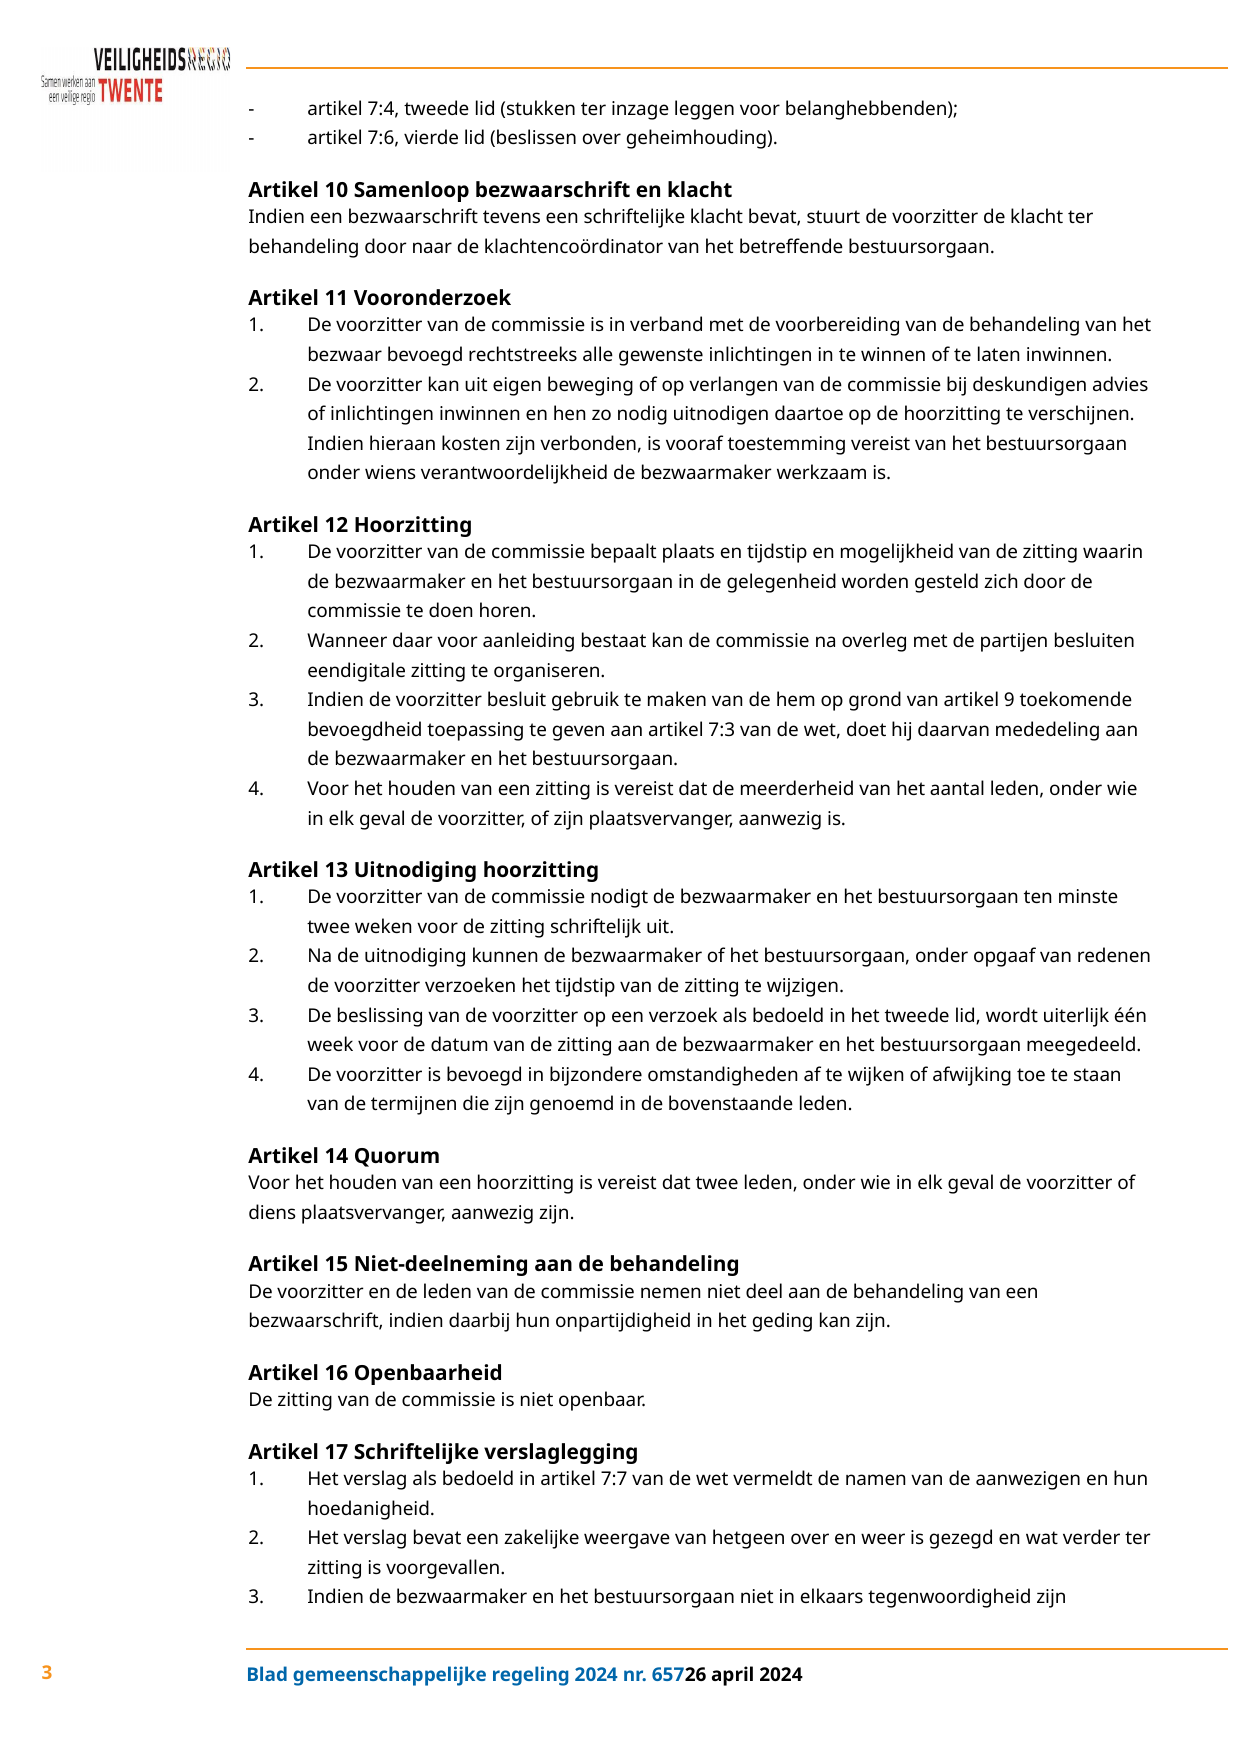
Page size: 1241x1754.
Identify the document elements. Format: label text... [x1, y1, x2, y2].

list Voor het houden van een zitting is vereist dat de meerderheid van het aantal leden, onder wie in elk geval de voorzitter, of zijn plaatsvervanger, aanwezig is. [248, 775, 1152, 830]
list De voorzitter van de commissie bepaalt plaats en tijdstip en mogelijkheid van de zitting waarin de bezwaarmaker en het bestuursorgaan in de gelegenheid worden gesteld zich door de commissie te doen horen. [248, 538, 1152, 623]
text Artikel 10 Samenloop bezwaarschrift en klacht [248, 175, 1152, 203]
list Indien de voorzitter besluit gebruik te maken van de hem op grond van artikel 9 toekomende bevoegdheid toepassing te geven aan artikel 7:3 van de wet, doet hij daarvan mededeling aan de bezwaarmaker en het bestuursorgaan. [248, 686, 1152, 771]
text Voor het houden van een hoorzitting is vereist dat twee leden, onder wie in elk geval de voorzitter of [248, 1169, 1152, 1195]
text De voorzitter en de leden van de commissie nemen niet deel aan de behandeling van een [248, 1278, 1152, 1304]
list Het verslag als bedoeld in artikel 7:7 van de wet vermeldt de namen van de aanwezigen en hun hoedanigheid. [248, 1465, 1152, 1521]
list De voorzitter is bevoegd in bijzondere omstandigheden af te wijken of afwijking toe te staan van de termijnen die zijn genoemd in de bovenstaande leden. [248, 1061, 1152, 1116]
list Wanneer daar voor aanleiding bestaat kan de commissie na overleg met de partijen besluiten eendigitale zitting te organiseren. [248, 627, 1152, 682]
text behandeling door naar de klachtencoördinator van het betreffende bestuursorgaan. [248, 233, 1152, 258]
text bezwaarschrift, indien daarbij hun onpartijdigheid in het geding kan zijn. [248, 1307, 1152, 1333]
list Indien de bezwaarmaker en het bestuursorgaan niet in elkaars tegenwoordigheid zijn [248, 1583, 1152, 1609]
list De voorzitter van de commissie is in verband met de voorbereiding van de behandeling van het bezwaar bevoegd rechtstreeks alle gewenste inlichtingen in te winnen of te laten inwinnen. [248, 312, 1152, 367]
text Artikel 16 Openbaarheid [248, 1358, 1152, 1386]
text Artikel 11 Vooronderzoek [248, 283, 1152, 312]
text diens plaatsvervanger, aanwezig zijn. [248, 1199, 1152, 1225]
list Na de uitnodiging kunnen de bezwaarmaker of het bestuursorgaan, onder opgaaf van redenen de voorzitter verzoeken het tijdstip van de zitting te wijzigen. [248, 943, 1152, 998]
list artikel 7:6, vierde lid (beslissen over geheimhouding). [248, 124, 1152, 150]
text Artikel 17 Schriftelijke verslaglegging [248, 1437, 1152, 1465]
list De voorzitter kan uit eigen beweging of op verlangen van de commissie bij deskundigen advies of inlichtingen inwinnen en hen zo nodig uitnodigen daartoe op de hoorzitting te verschijnen. Indien hieraan kosten zijn verbonden, is vooraf toestemming vereist van het bestuursorgaan onder wiens verantwoordelijkheid de bezwaarmaker werkzaam is. [248, 371, 1152, 485]
text Artikel 13 Uitnodiging hoorzitting [248, 855, 1152, 883]
list Het verslag bevat een zakelijke weergave van hetgeen over en weer is gezegd en wat verder ter zitting is voorgevallen. [248, 1524, 1152, 1580]
text Artikel 15 Niet-deelneming aan de behandeling [248, 1249, 1152, 1278]
picture [41, 47, 231, 172]
list De beslissing van de voorzitter op een verzoek als bedoeld in het tweede lid, wordt uiterlijk één week voor de datum van de zitting aan de bezwaarmaker en het bestuursorgaan meegedeeld. [248, 1002, 1152, 1057]
text Artikel 14 Quorum [248, 1141, 1152, 1169]
text Artikel 12 Hoorzitting [248, 510, 1152, 538]
list artikel 7:4, tweede lid (stukken ter inzage leggen voor belanghebbenden); [248, 95, 1152, 121]
text Indien een bezwaarschrift tevens een schriftelijke klacht bevat, stuurt de voorzitter de klacht ter [248, 203, 1152, 229]
text De zitting van de commissie is niet openbaar. [248, 1386, 1152, 1412]
list De voorzitter van de commissie nodigt de bezwaarmaker en het bestuursorgaan ten minste twee weken voor de zitting schriftelijk uit. [248, 883, 1152, 939]
